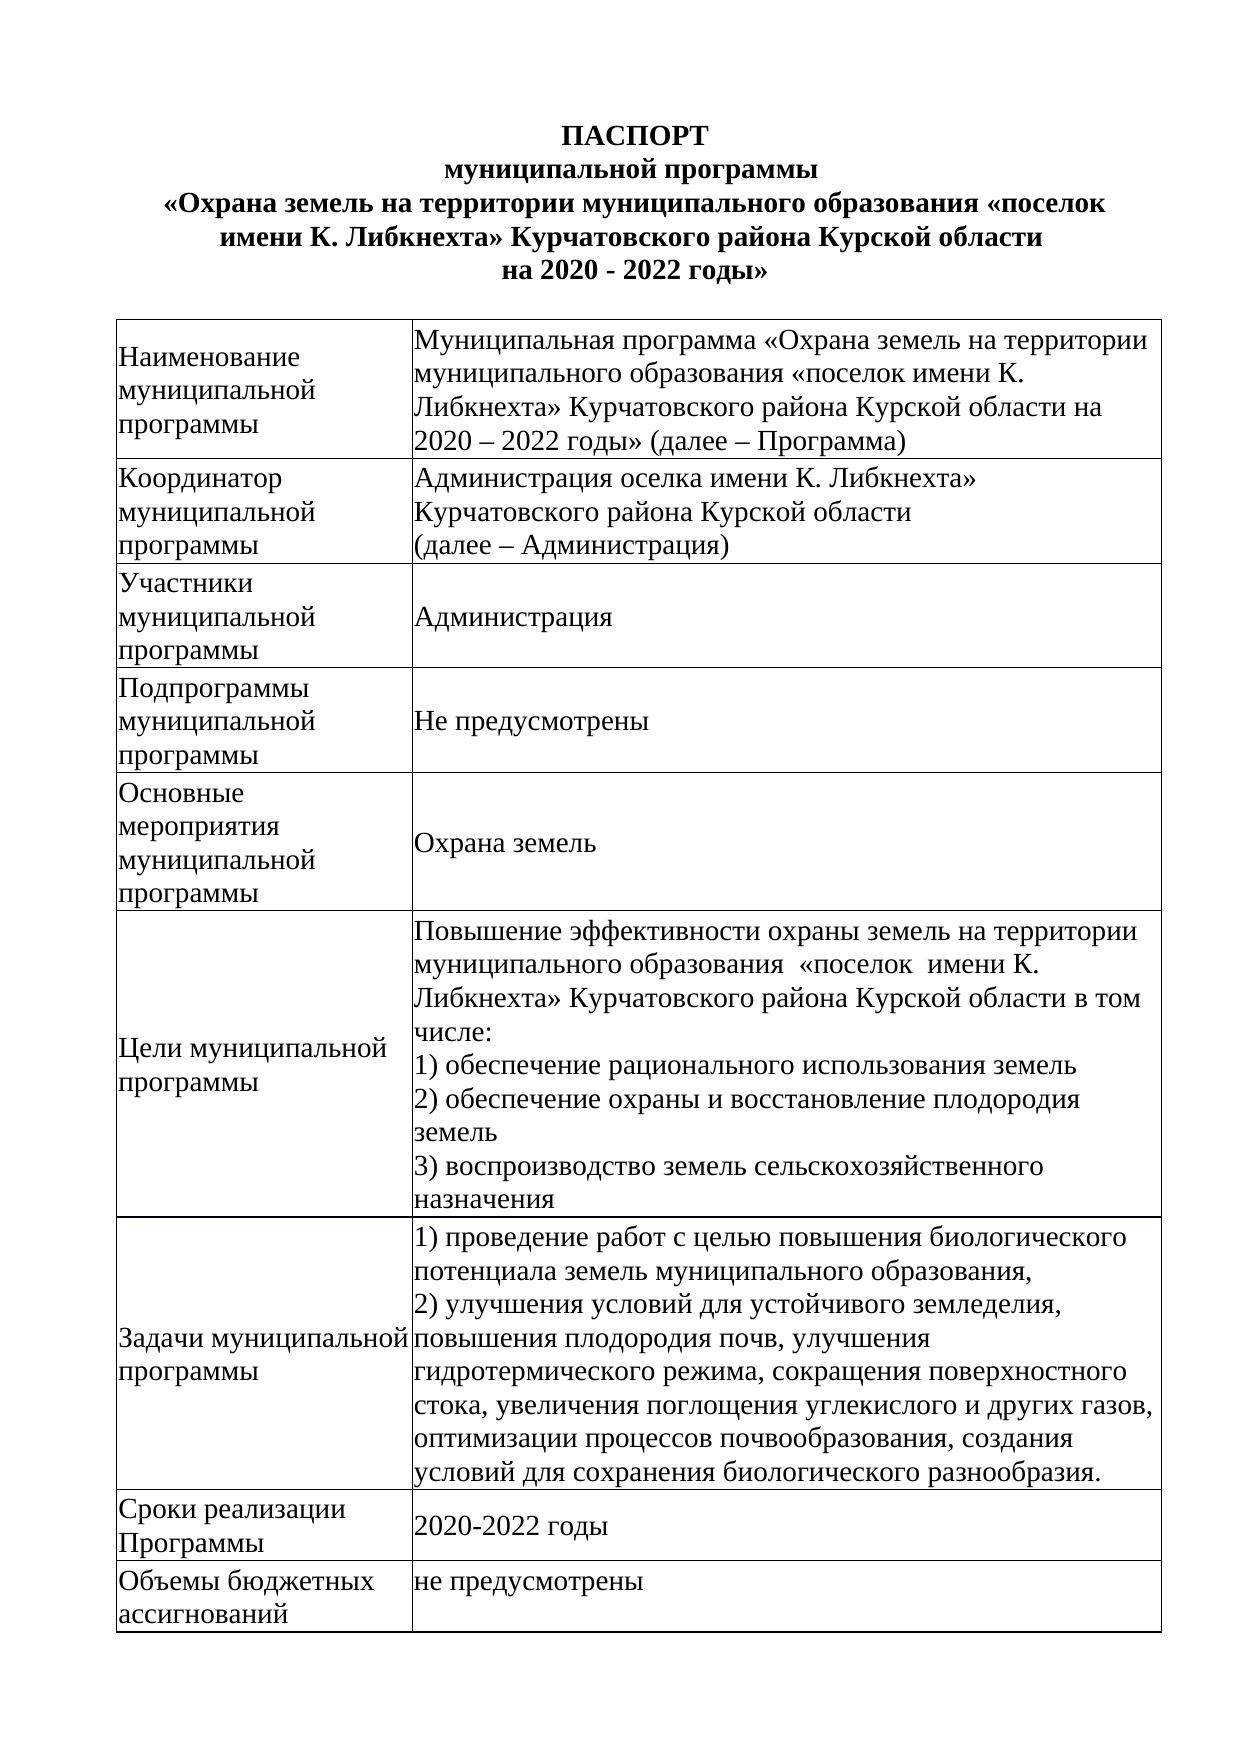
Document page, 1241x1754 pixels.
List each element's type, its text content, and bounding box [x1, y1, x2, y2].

table_cell Участники муниципальной программы [117, 564, 412, 667]
table_cell не предусмотрены [413, 1561, 1161, 1631]
table_cell Охрана земель [413, 773, 1161, 910]
text «Охрана земель на территории муниципального образования «поселок имени К. Либкнехта» Курчатовского района Курской области [118, 185, 1152, 252]
table_cell Подпрограммы муниципальной программы [117, 668, 412, 772]
table_header Наименование муниципальной программы [117, 320, 412, 458]
table_cell Основные мероприятия муниципальной программы [117, 773, 412, 910]
table_cell 2020-2022 годы [413, 1490, 1161, 1560]
table_cell Администрация оселка имени К. Либкнехта» Курчатовского района Курской области (далее – Администрация) [413, 459, 1161, 562]
table_cell Администрация [413, 564, 1161, 667]
table_cell Задачи муниципальной программы [117, 1218, 412, 1489]
table_cell Повышение эффективности охраны земель на территории муниципального образования «поселок имени К. Либкнехта» Курчатовского района Курской области в том числе: 1) обеспечение рационального использования земель 2) обеспечение охраны и восстановление плодородия земель 3) воспроизводство земель сельскохозяйственного назначения [413, 911, 1161, 1216]
table_cell Координатор муниципальной программы [117, 459, 412, 562]
subtitle ПАСПОРТ [118, 118, 1152, 152]
table_header Муниципальная программа «Охрана земель на территории муниципального образования «поселок имени К. Либкнехта» Курчатовского района Курской области на 2020 – 2022 годы» (далее – Программа) [413, 320, 1161, 458]
table_cell Не предусмотрены [413, 668, 1161, 772]
text муниципальной программы [118, 152, 1152, 185]
text на 2020 - 2022 годы» [118, 252, 1152, 286]
table_cell 1) проведение работ с целью повышения биологического потенциала земель муниципального образования, 2) улучшения условий для устойчивого земледелия, повышения плодородия почв, улучшения гидротермического режима, сокращения поверхностного стока, увеличения поглощения углекислого и других газов, оптимизации процессов почвообразования, создания условий для сохранения биологического разнообразия. [413, 1218, 1161, 1489]
table_cell Цели муниципальной программы [117, 911, 412, 1216]
table_cell Объемы бюджетных ассигнований [117, 1561, 412, 1631]
table_cell Сроки реализации Программы [117, 1490, 412, 1560]
